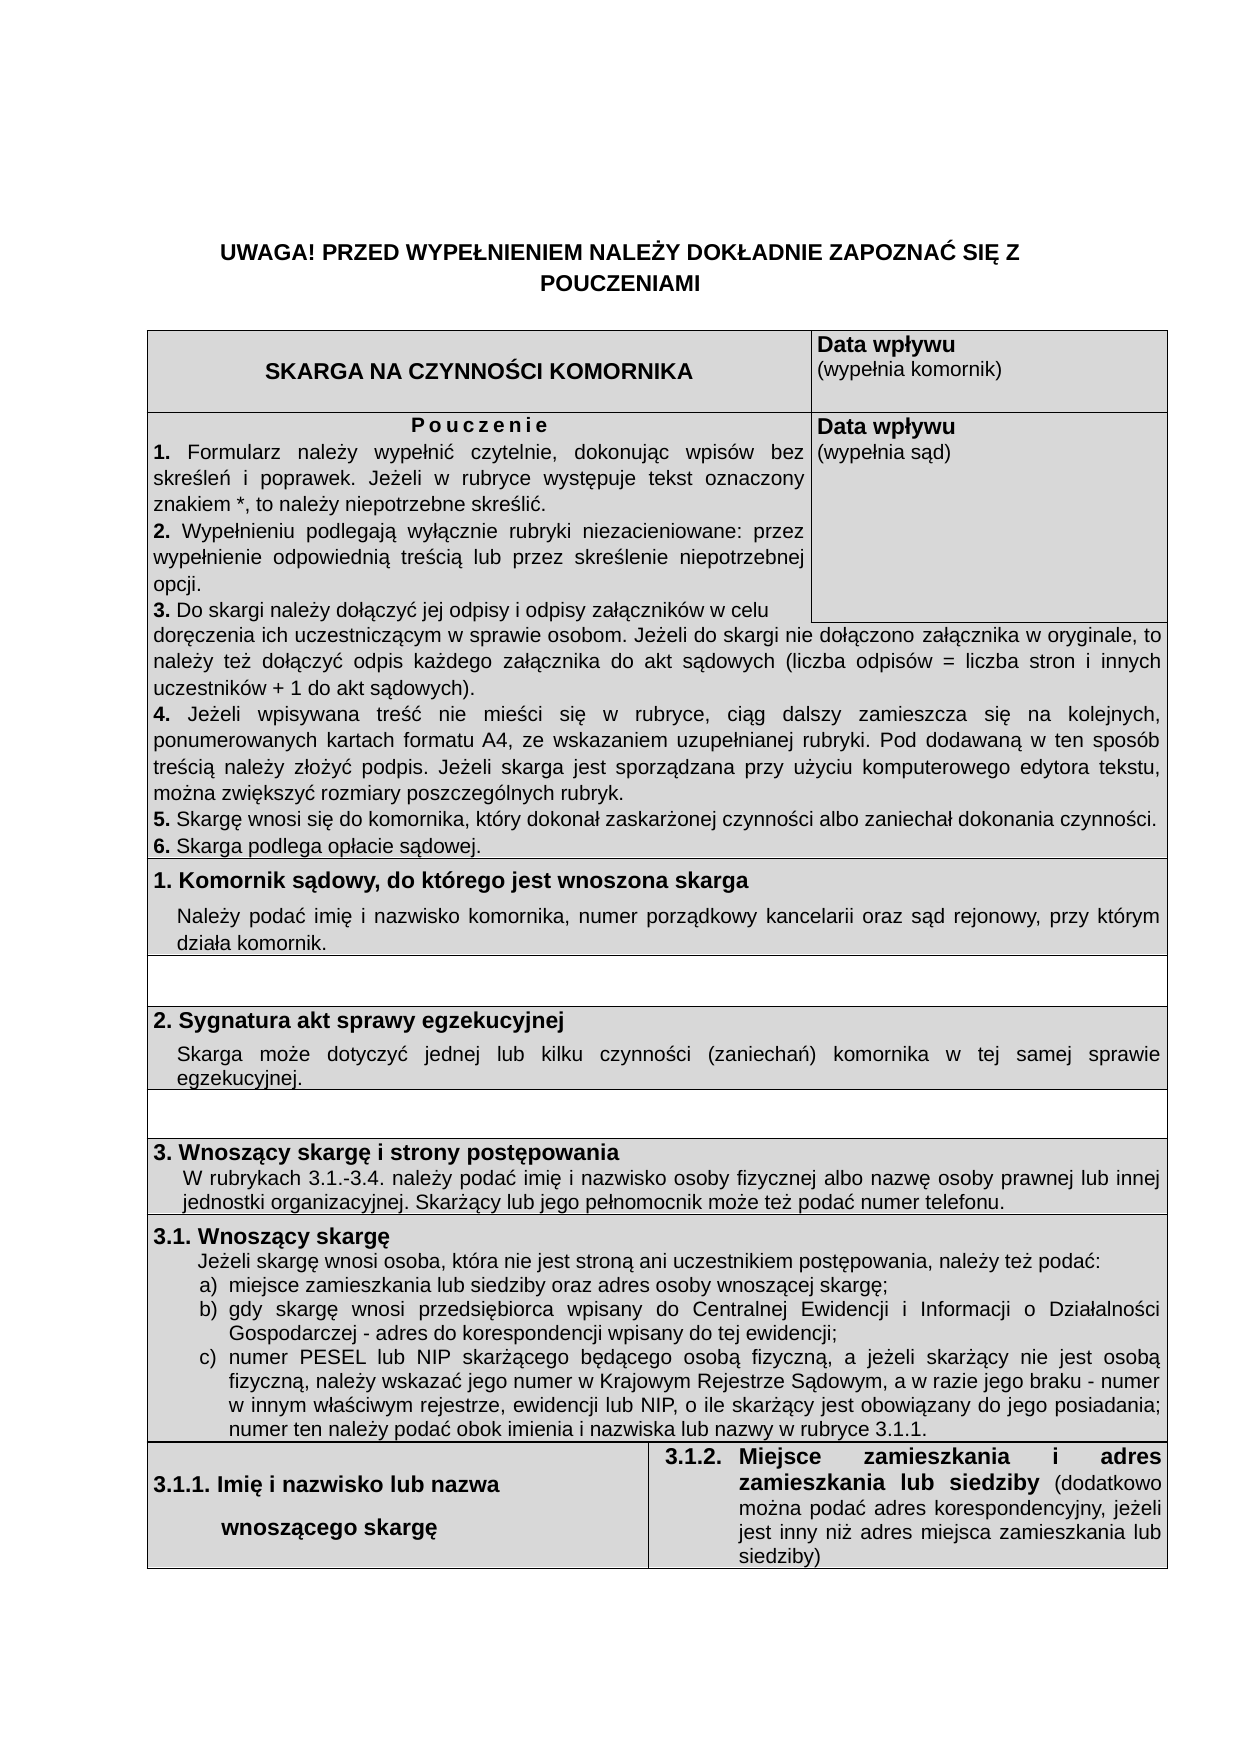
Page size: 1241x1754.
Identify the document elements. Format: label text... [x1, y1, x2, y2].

table_cell 3.1. Wnoszący skargę Jeżeli skargę wnosi osoba, która nie jest stroną ani uczestnikiem postępowania, należy też podać: a) miejsce zamieszkania lub siedziby oraz adres osoby wnoszącej skargę; b) gdy skargę wnosi przedsiębiorca wpisany do Centralnej Ewidencji i Informacji o Działalności Gospodarczej - adres do korespondencji wpisany do tej ewidencji; c) numer PESEL lub NIP skarżącego będącego osobą fizyczną, a jeżeli skarżący nie jest osobą fizyczną, należy wskazać jego numer w Krajowym Rejestrze Sądowym, a w razie jego braku - numer w innym właściwym rejestrze, ewidencji lub NIP, o ile skarżący jest obowiązany do jego posiadania; numer ten należy podać obok imienia i nazwiska lub nazwy w rubryce 3.1.1. [148, 1215, 1167, 1441]
table_header 3.1.1. Imię i nazwisko lub nazwa wnoszącego skargę [148, 1443, 648, 1567]
table_cell 3. Wnoszący skargę i strony postępowania W rubrykach 3.1.-3.4. należy podać imię i nazwisko osoby fizycznej albo nazwę osoby prawnej lub innej jednostki organizacyjnej. Skarżący lub jego pełnomocnik może też podać numer telefonu. [148, 1139, 1167, 1213]
text UWAGA! PRZED WYPEŁNIENIEM NALEŻY DOKŁADNIE ZAPOZNAĆ SIĘ Z POUCZENIAMI [148, 239, 1093, 296]
table_cell [148, 1090, 1167, 1138]
table_cell Data wpływu (wypełnia sąd) [812, 413, 1167, 622]
table_header 3.1.2. Miejsce zamieszkania i adres zamieszkania lub siedziby (dodatkowo można podać adres korespondencyjny, jeżeli jest inny niż adres miejsca zamieszkania lub siedziby) [649, 1443, 1167, 1567]
table_cell doręczenia ich uczestniczącym w sprawie osobom. Jeżeli do skargi nie dołączono załącznika w oryginale, to należy też dołączyć odpis każdego załącznika do akt sądowych (liczba odpisów = liczba stron i innych uczestników + 1 do akt sądowych). 4. Jeżeli wpisywana treść nie mieści się w rubryce, ciąg dalszy zamieszcza się na kolejnych, ponumerowanych kartach formatu A4, ze wskazaniem uzupełnianej rubryki. Pod dodawaną w ten sposób treścią należy złożyć podpis. Jeżeli skarga jest sporządzana przy użyciu komputerowego edytora tekstu, można zwiększyć rozmiary poszczególnych rubryk. 5. Skargę wnosi się do komornika, który dokonał zaskarżonej czynności albo zaniechał dokonania czynności. 6. Skarga podlega opłacie sądowej. [148, 622, 1167, 857]
table_header Data wpływu (wypełnia komornik) [812, 331, 1167, 412]
table_cell [148, 956, 1167, 1006]
table_cell 2. Sygnatura akt sprawy egzekucyjnej Skarga może dotyczyć jednej lub kilku czynności (zaniechań) komornika w tej samej sprawie egzekucyjnej. [148, 1007, 1167, 1089]
table_cell Pouczenie 1. Formularz należy wypełnić czytelnie, dokonując wpisów bez skreśleń i poprawek. Jeżeli w rubryce występuje tekst oznaczony znakiem *, to należy niepotrzebne skreślić. 2. Wypełnieniu podlegają wyłącznie rubryki niezacieniowane: przez wypełnienie odpowiednią treścią lub przez skreślenie niepotrzebnej opcji. 3. Do skargi należy dołączyć jej odpisy i odpisy załączników w celu [148, 413, 811, 622]
table_header SKARGA NA CZYNNOŚCI KOMORNIKA [148, 331, 811, 412]
table_cell 1. Komornik sądowy, do którego jest wnoszona skarga Należy podać imię i nazwisko komornika, numer porządkowy kancelarii oraz sąd rejonowy, przy którym działa komornik. [148, 859, 1167, 954]
